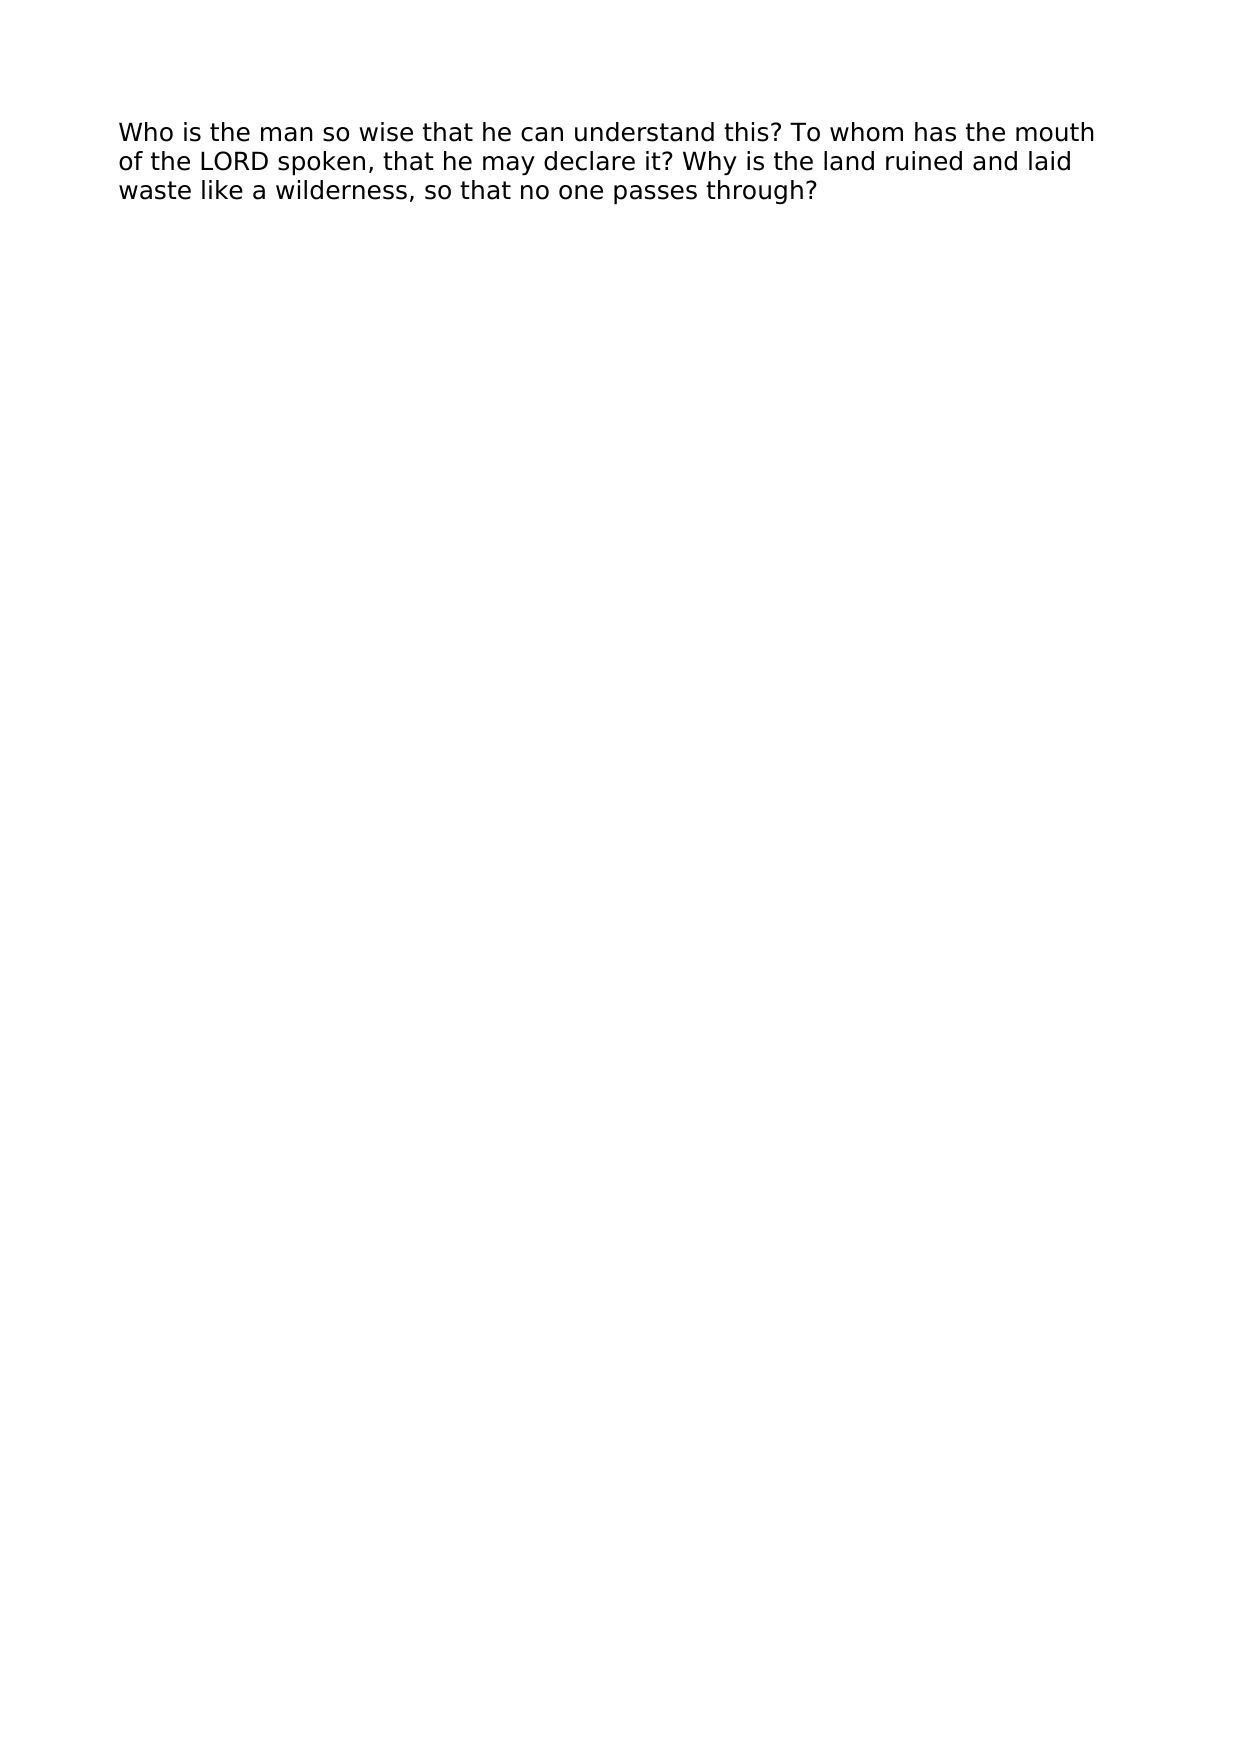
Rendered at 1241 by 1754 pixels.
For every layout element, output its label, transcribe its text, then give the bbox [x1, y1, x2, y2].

text Who is the man so wise that he can understand this? To whom has the mouth of the LORD spoken, that he may declare it? Why is the land ruined and laid waste like a wilderness, so that no one passes through? [118, 118, 1122, 206]
